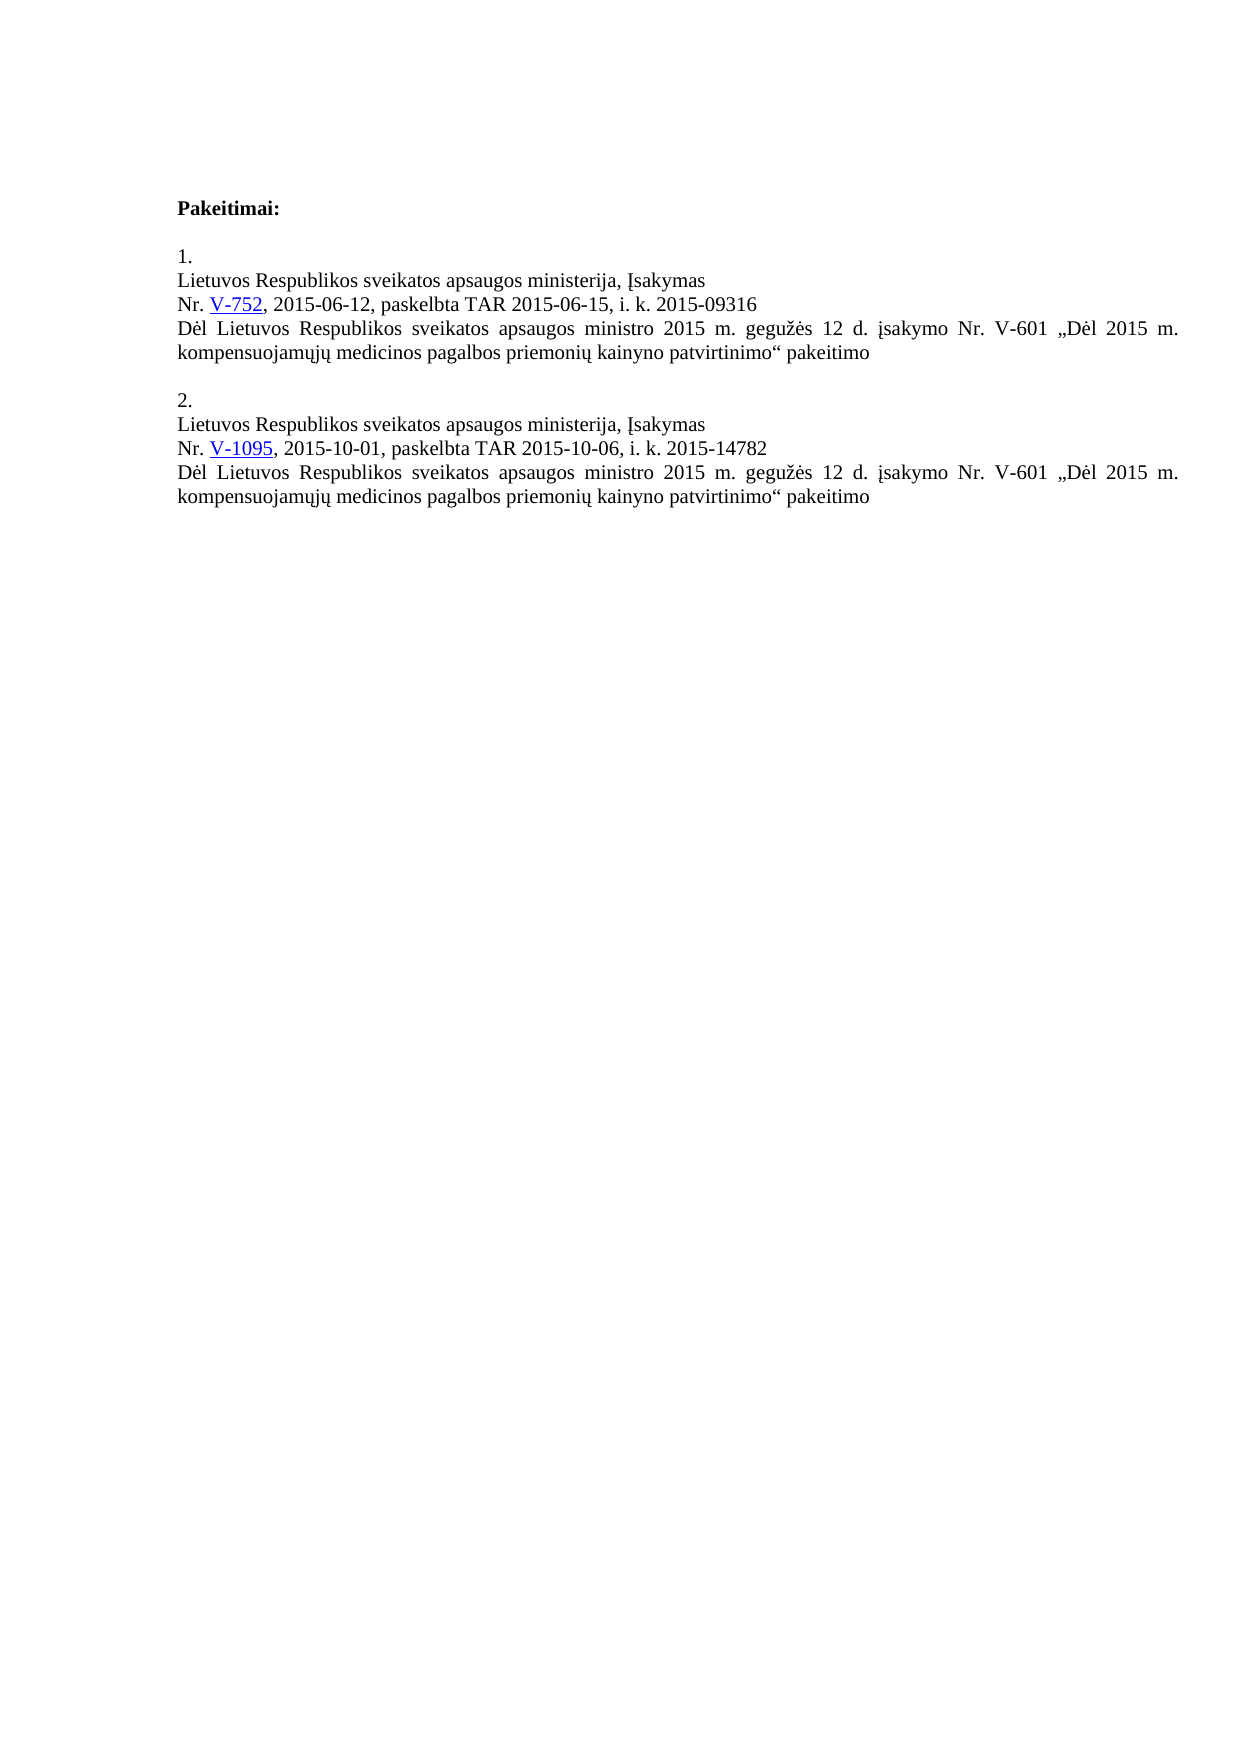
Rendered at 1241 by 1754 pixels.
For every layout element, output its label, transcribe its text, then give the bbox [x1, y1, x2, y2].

text Lietuvos Respublikos sveikatos apsaugos ministerija, Įsakymas [177, 268, 1181, 292]
text Nr. V-1095, 2015-10-01, paskelbta TAR 2015-10-06, i. k. 2015-14782 [177, 436, 1181, 460]
text Lietuvos Respublikos sveikatos apsaugos ministerija, Įsakymas [177, 412, 1181, 436]
text Nr. V-752, 2015-06-12, paskelbta TAR 2015-06-15, i. k. 2015-09316 [177, 292, 1181, 316]
text 2. [177, 388, 1181, 412]
text 1. [177, 243, 1181, 268]
text Dėl Lietuvos Respublikos sveikatos apsaugos ministro 2015 m. gegužės 12 d. įsakymo Nr. V-601 „Dėl 2015 m. kompensuojamųjų medicinos pagalbos priemonių kainyno patvirtinimo“ pakeitimo [177, 460, 1181, 508]
text Pakeitimai: [177, 195, 1181, 219]
text Dėl Lietuvos Respublikos sveikatos apsaugos ministro 2015 m. gegužės 12 d. įsakymo Nr. V-601 „Dėl 2015 m. kompensuojamųjų medicinos pagalbos priemonių kainyno patvirtinimo“ pakeitimo [177, 316, 1181, 364]
